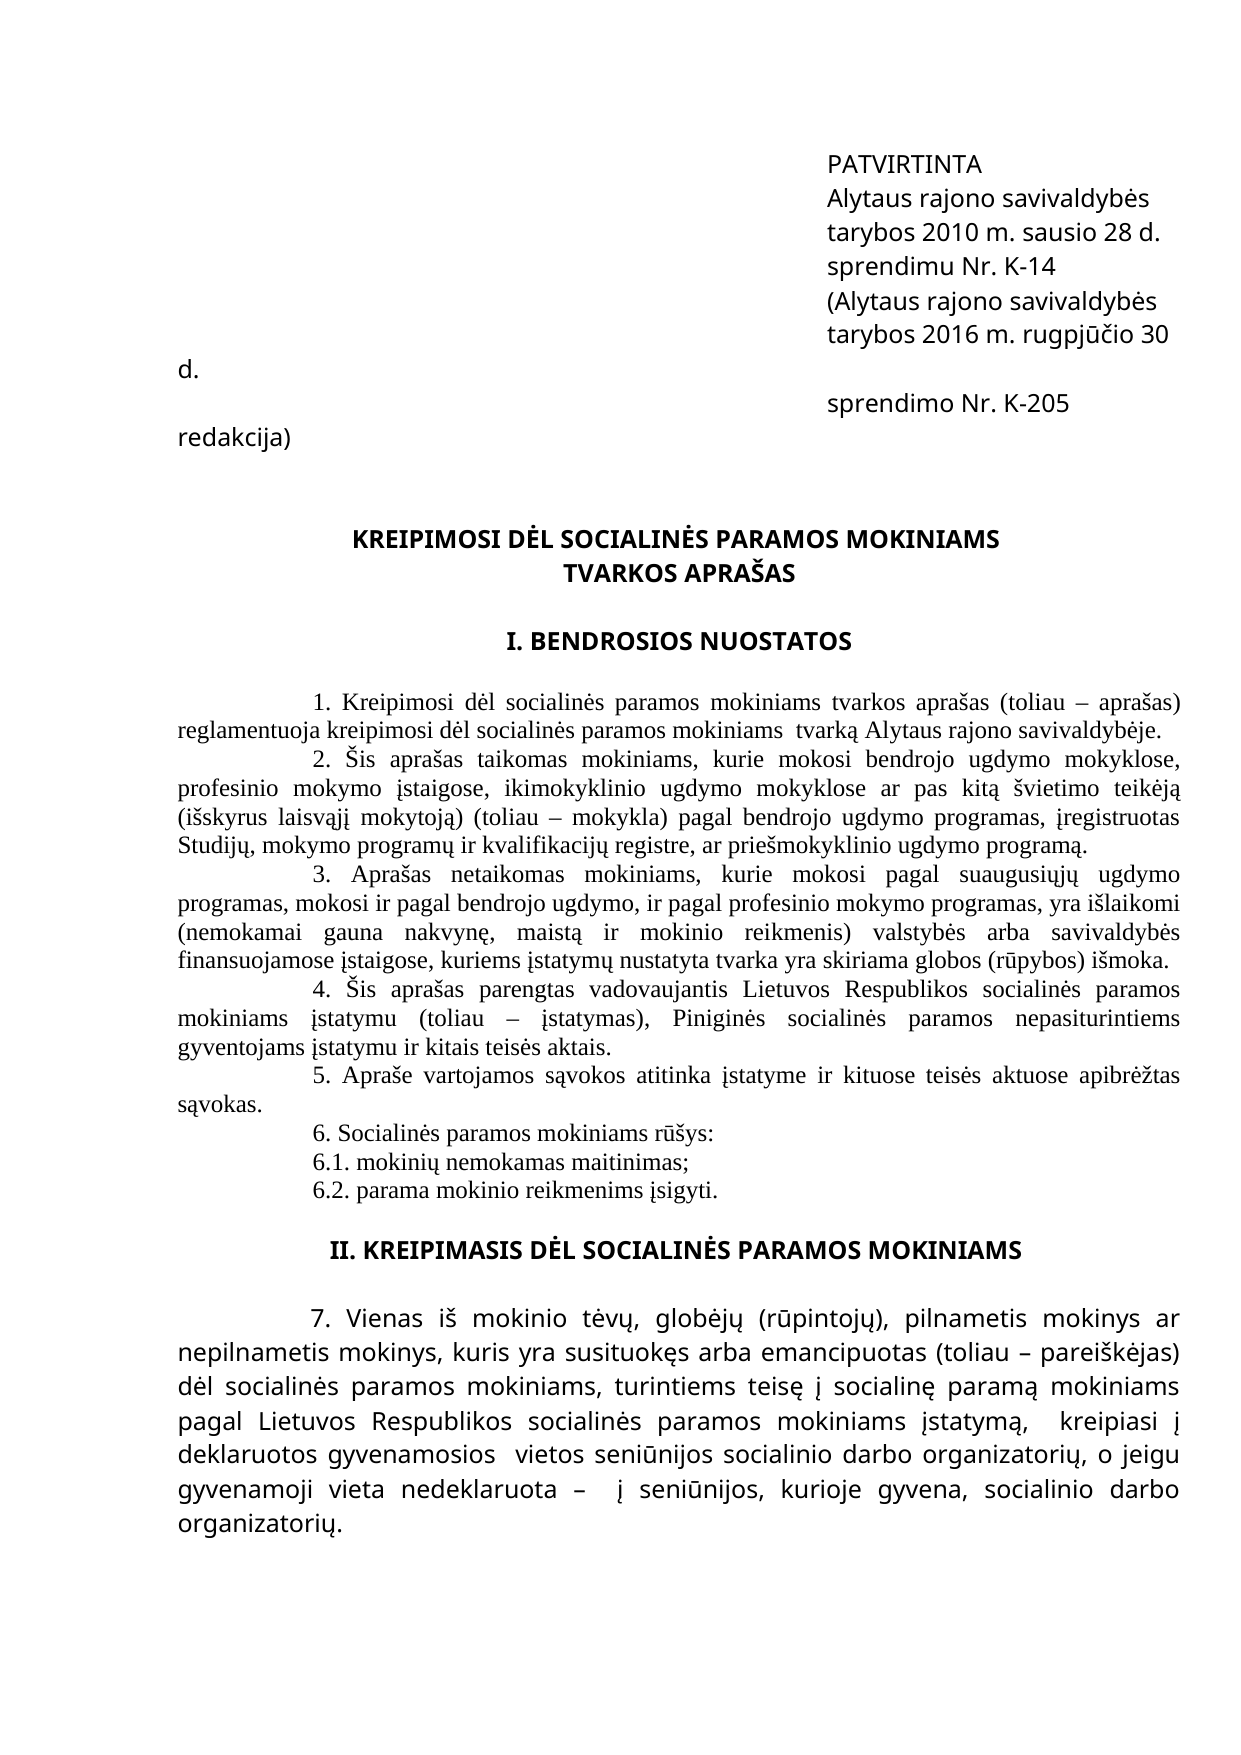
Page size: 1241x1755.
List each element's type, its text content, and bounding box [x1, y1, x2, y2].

text 4. Šis aprašas parengtas vadovaujantis Lietuvos Respublikos socialinės paramos mokiniams įstatymu (toliau – įstatymas), Piniginės socialinės paramos nepasiturintiems gyventojams įstatymu ir kitais teisės aktais. [177, 974, 1181, 1060]
text KREIPIMOSI DĖL SOCIALINĖS PARAMOS MOKINIAMS [177, 522, 1181, 556]
text PATVIRTINTA [177, 147, 1181, 181]
text sprendimu Nr. K-14 [177, 249, 1181, 283]
text Alytaus rajono savivaldybės [177, 181, 1181, 215]
text 6.1. mokinių nemokamas maitinimas; [177, 1147, 1181, 1175]
text 3. Aprašas netaikomas mokiniams, kurie mokosi pagal suaugusiųjų ugdymo programas, mokosi ir pagal bendrojo ugdymo, ir pagal profesinio mokymo programas, yra išlaikomi (nemokamai gauna nakvynę, maistą ir mokinio reikmenis) valstybės arba savivaldybės finansuojamose įstaigose, kuriems įstatymų nustatyta tvarka yra skiriama globos (rūpybos) išmoka. [177, 859, 1181, 974]
text tarybos 2016 m. rugpjūčio 30 d. [177, 317, 1181, 385]
text 1. Kreipimosi dėl socialinės paramos mokiniams tvarkos aprašas (toliau – aprašas) reglamentuoja kreipimosi dėl socialinės paramos mokiniams tvarką Alytaus rajono savivaldybėje. [177, 687, 1181, 744]
text 5. Apraše vartojamos sąvokos atitinka įstatyme ir kituose teisės aktuose apibrėžtas sąvokas. [177, 1060, 1181, 1118]
text TVARKOS APRAŠAS [177, 556, 1181, 590]
text II. KREIPIMASIS DĖL SOCIALINĖS PARAMOS MOKINIAMS [177, 1233, 1181, 1267]
text tarybos 2010 m. sausio 28 d. [177, 215, 1181, 249]
text (Alytaus rajono savivaldybės [177, 283, 1181, 317]
text I. BENDROSIOS NUOSTATOS [177, 624, 1181, 658]
text sprendimo Nr. K-205 redakcija) [177, 385, 1181, 453]
text 6. Socialinės paramos mokiniams rūšys: [177, 1118, 1181, 1147]
text 2. Šis aprašas taikomas mokiniams, kurie mokosi bendrojo ugdymo mokyklose, profesinio mokymo įstaigose, ikimokyklinio ugdymo mokyklose ar pas kitą švietimo teikėją (išskyrus laisvąjį mokytoją) (toliau – mokykla) pagal bendrojo ugdymo programas, įregistruotas Studijų, mokymo programų ir kvalifikacijų registre, ar priešmokyklinio ugdymo programą. [177, 744, 1181, 859]
text 6.2. parama mokinio reikmenims įsigyti. [177, 1175, 1181, 1204]
text 7. Vienas iš mokinio tėvų, globėjų (rūpintojų), pilnametis mokinys ar nepilnametis mokinys, kuris yra susituokęs arba emancipuotas (toliau – pareiškėjas) dėl socialinės paramos mokiniams, turintiems teisę į socialinę paramą mokiniams pagal Lietuvos Respublikos socialinės paramos mokiniams įstatymą, kreipiasi į deklaruotos gyvenamosios vietos seniūnijos socialinio darbo organizatorių, o jeigu gyvenamoji vieta nedeklaruota – į seniūnijos, kurioje gyvena, socialinio darbo organizatorių. [177, 1301, 1181, 1539]
